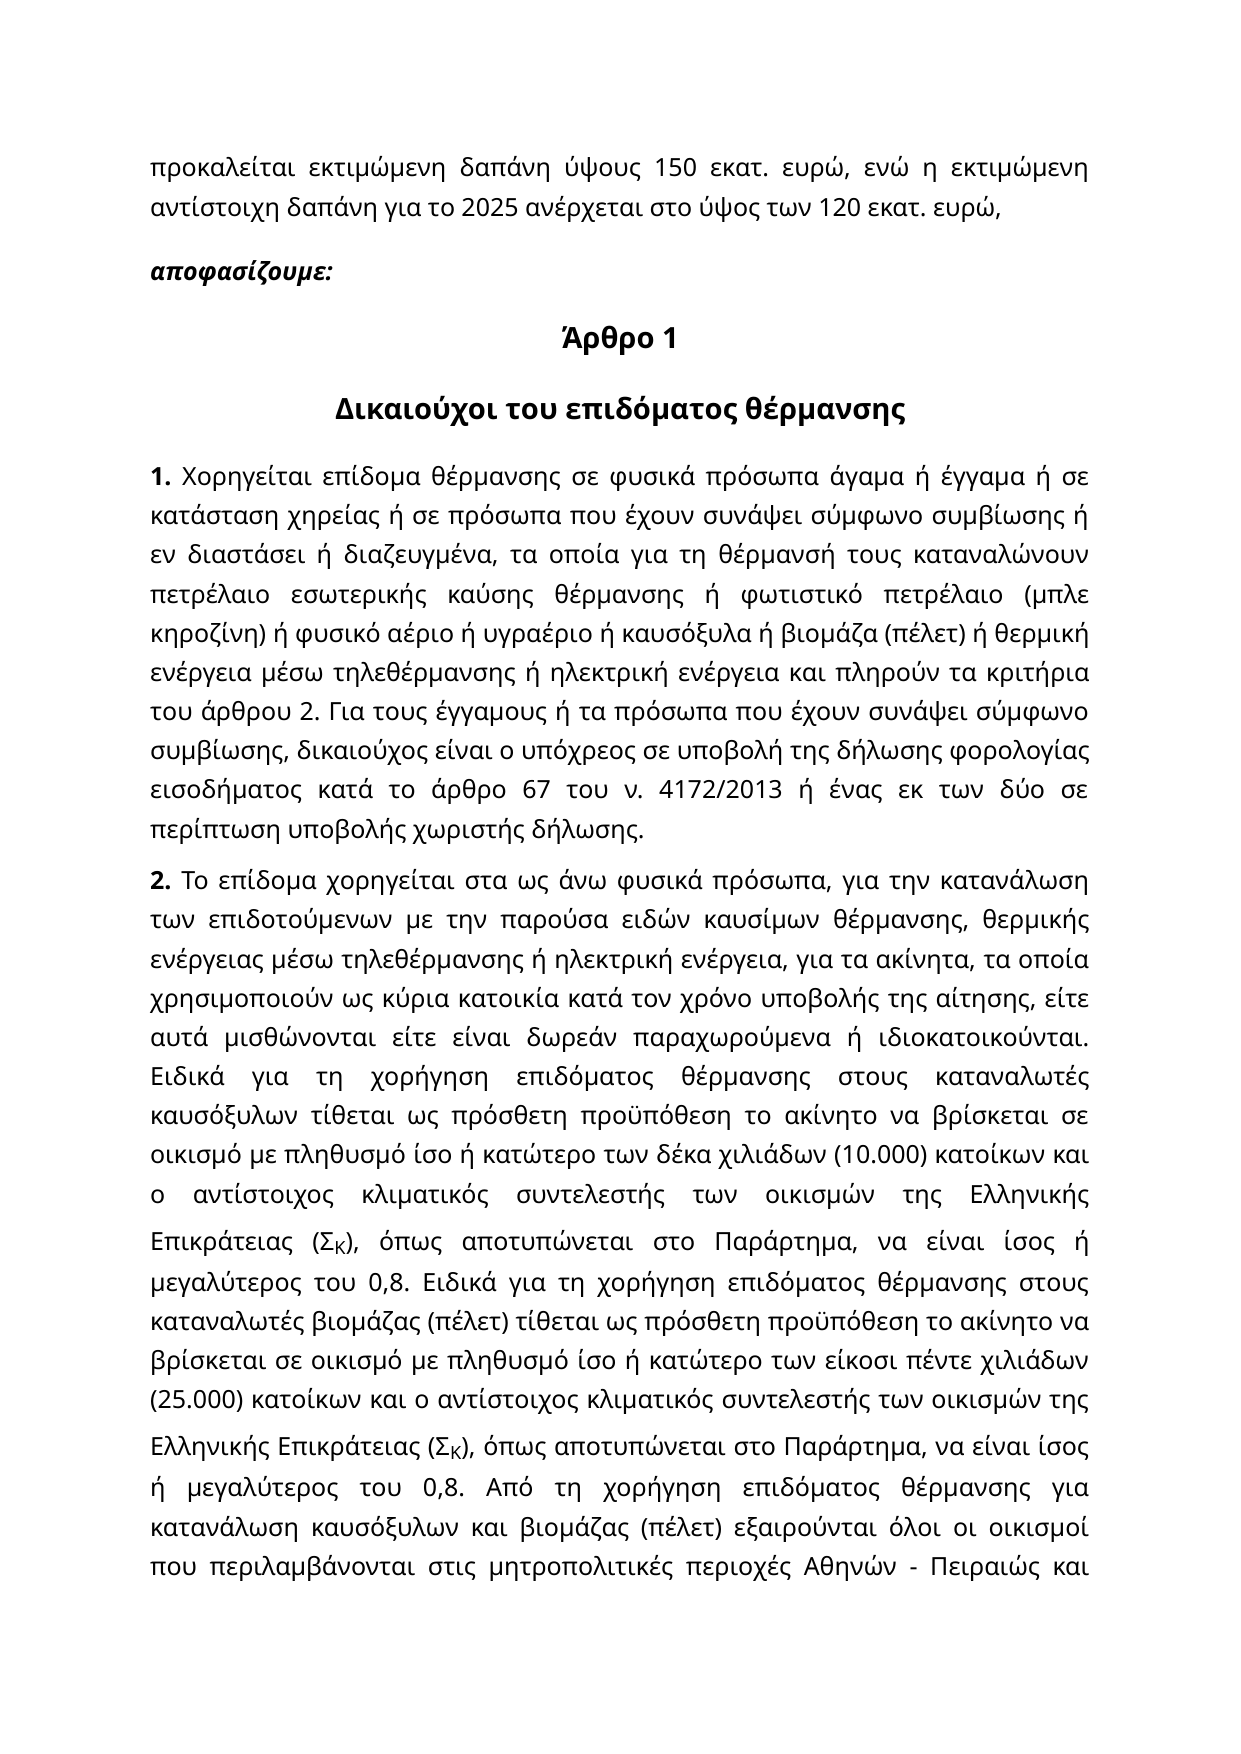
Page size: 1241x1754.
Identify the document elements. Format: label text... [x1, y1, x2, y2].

text αποφασίζουμε: [150, 253, 1090, 287]
text προκαλείται εκτιμώμενη δαπάνη ύψους 150 εκατ. ευρώ, ενώ η εκτιμώμενη αντίστοιχη δαπάνη για το 2025 ανέρχεται στο ύψος των 120 εκατ. ευρώ, [150, 150, 1090, 223]
subtitle Άρθρο 1 [150, 317, 1090, 357]
text 1. Χορηγείται επίδομα θέρμανσης σε φυσικά πρόσωπα άγαμα ή έγγαμα ή σε κατάσταση χηρείας ή σε πρόσωπα που έχουν συνάψει σύμφωνο συμβίωσης ή εν διαστάσει ή διαζευγμένα, τα οποία για τη θέρμανσή τους καταναλώνουν πετρέλαιο εσωτερικής καύσης θέρμανσης ή φωτιστικό πετρέλαιο (μπλε κηροζίνη) ή φυσικό αέριο ή υγραέριο ή καυσόξυλα ή βιομάζα (πέλετ) ή θερμική ενέργεια μέσω τηλεθέρμανσης ή ηλεκτρική ενέργεια και πληρούν τα κριτήρια του άρθρου 2. Για τους έγγαμους ή τα πρόσωπα που έχουν συνάψει σύμφωνο συμβίωσης, δικαιούχος είναι ο υπόχρεος σε υποβολή της δήλωσης φορολογίας εισοδήματος κατά το άρθρο 67 του ν. 4172/2013 ή ένας εκ των δύο σε περίπτωση υποβολής χωριστής δήλωσης. [150, 459, 1090, 845]
subtitle Δικαιούχοι του επιδόματος θέρμανσης [150, 388, 1090, 428]
text 2. Το επίδομα χορηγείται στα ως άνω φυσικά πρόσωπα, για την κατανάλωση των επιδοτούμενων με την παρούσα ειδών καυσίμων θέρμανσης, θερμικής ενέργειας μέσω τηλεθέρμανσης ή ηλεκτρική ενέργεια, για τα ακίνητα, τα οποία χρησιμοποιούν ως κύρια κατοικία κατά τον χρόνο υποβολής της αίτησης, είτε αυτά μισθώνονται είτε είναι δωρεάν παραχωρούμενα ή ιδιοκατοικούνται. Ειδικά για τη χορήγηση επιδόματος θέρμανσης στους καταναλωτές καυσόξυλων τίθεται ως πρόσθετη προϋπόθεση το ακίνητο να βρίσκεται σε οικισμό με πληθυσμό ίσο ή κατώτερο των δέκα χιλιάδων (10.000) κατοίκων και ο αντίστοιχος κλιματικός συντελεστής των οικισμών της Ελληνικής Επικράτειας (ΣΚ), όπως αποτυπώνεται στο Παράρτημα, να είναι ίσος ή μεγαλύτερος του 0,8. Ειδικά για τη χορήγηση επιδόματος θέρμανσης στους καταναλωτές βιομάζας (πέλετ) τίθεται ως πρόσθετη προϋπόθεση το ακίνητο να βρίσκεται σε οικισμό με πληθυσμό ίσο ή κατώτερο των είκοσι πέντε χιλιάδων (25.000) κατοίκων και ο αντίστοιχος κλιματικός συντελεστής των οικισμών της Ελληνικής Επικράτειας (ΣΚ), όπως αποτυπώνεται στο Παράρτημα, να είναι ίσος ή μεγαλύτερος του 0,8. Από τη χορήγηση επιδόματος θέρμανσης για κατανάλωση καυσόξυλων και βιομάζας (πέλετ) εξαιρούνται όλοι οι οικισμοί που περιλαμβάνονται στις μητροπολιτικές περιοχές Αθηνών - Πειραιώς και [150, 863, 1090, 1582]
